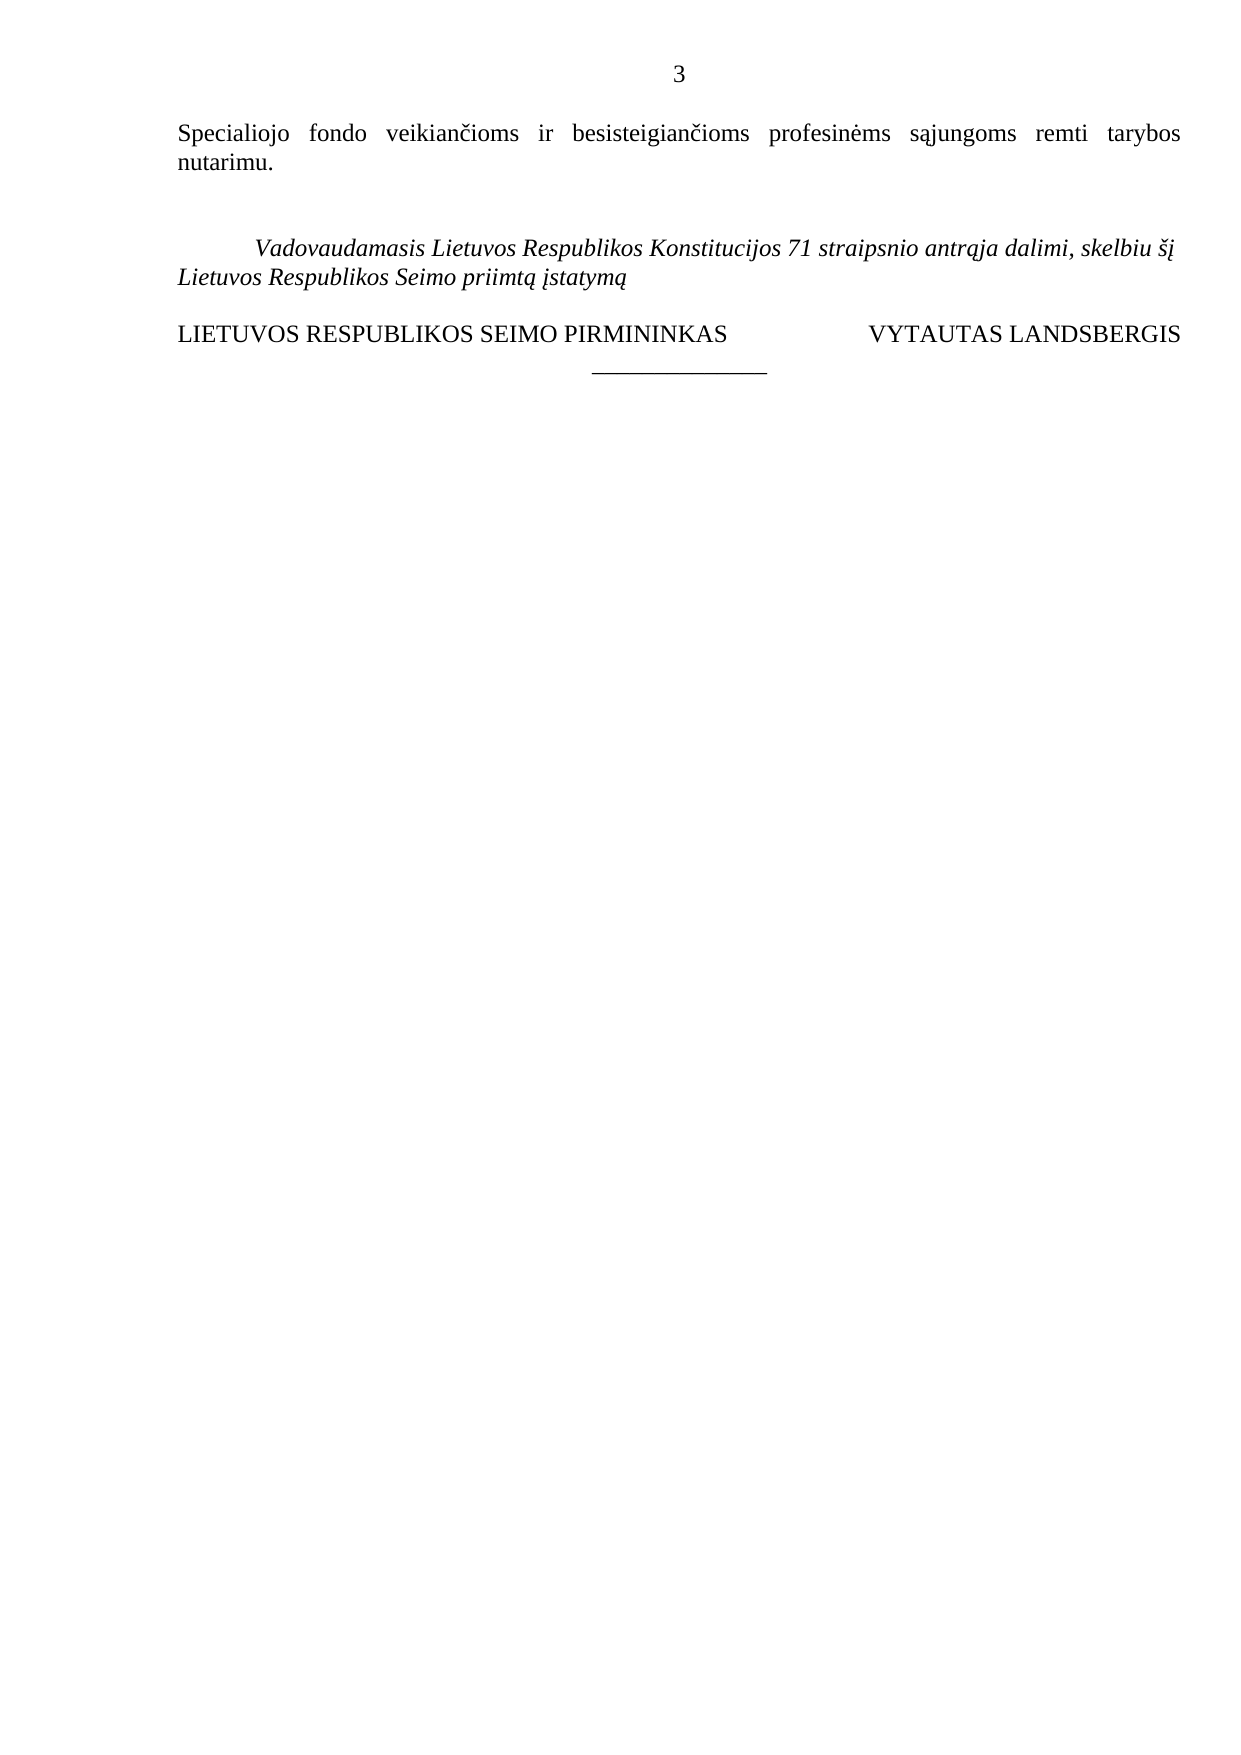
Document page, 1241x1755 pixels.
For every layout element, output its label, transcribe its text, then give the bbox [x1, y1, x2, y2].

text LIETUVOS RESPUBLIKOS SEIMO PIRMININKAS VYTAUTAS LANDSBERGIS [177, 319, 1181, 348]
text Specialiojo fondo veikiančioms ir besisteigiančioms profesinėms sąjungoms remti tarybos nutarimu. [177, 118, 1181, 176]
text Vadovaudamasis Lietuvos Respublikos Konstitucijos 71 straipsnio antrąja dalimi, skelbiu šį Lietuvos Respublikos Seimo priimtą įstatymą [177, 233, 1181, 291]
text ______________ [177, 348, 1181, 377]
